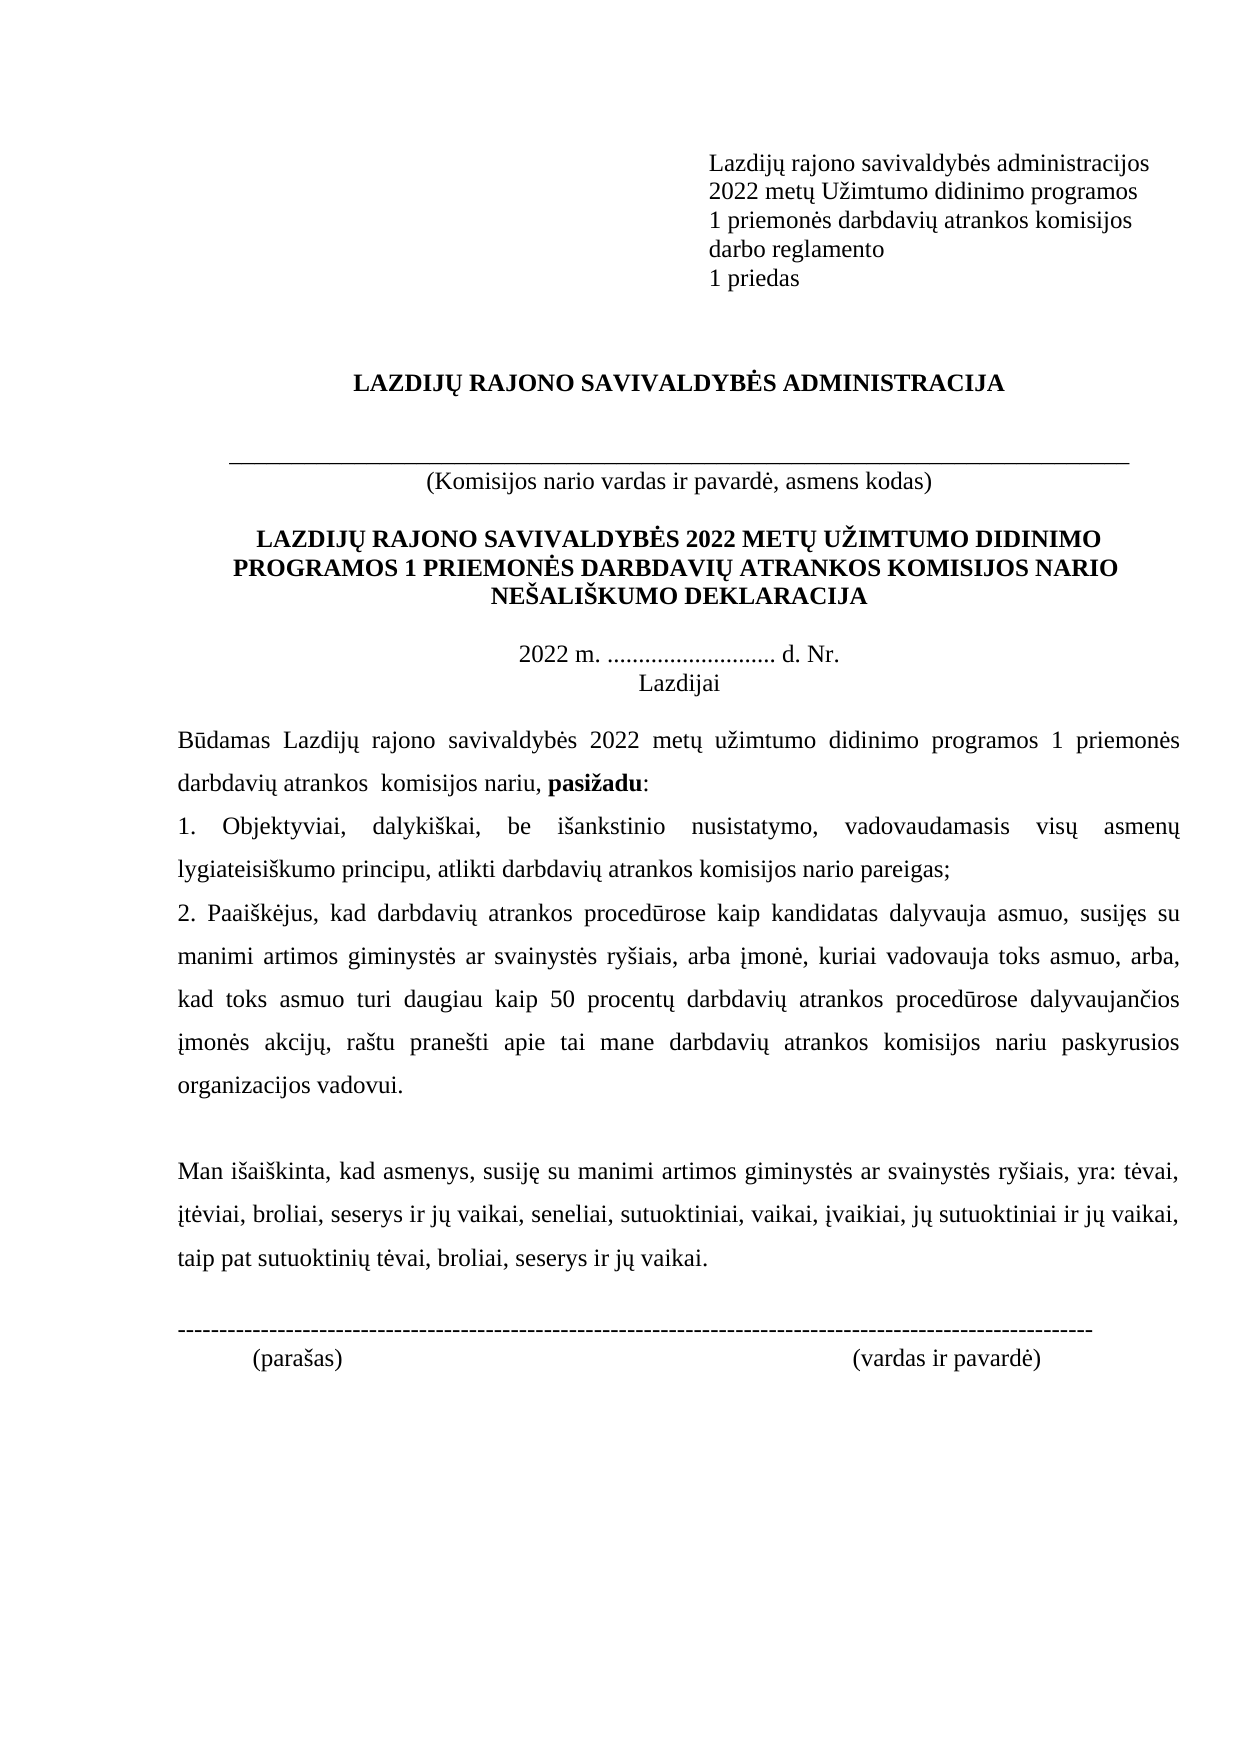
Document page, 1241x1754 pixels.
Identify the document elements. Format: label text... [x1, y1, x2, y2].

text ________________________________________________________________________ [177, 438, 1181, 466]
text -------------------------------------------------------------------------------------------------------------- [177, 1314, 1181, 1343]
text 2022 metų Užimtumo didinimo programos [177, 176, 1181, 205]
text Būdamas Lazdijų rajono savivaldybės 2022 metų užimtumo didinimo programos 1 priemonės darbdavių atrankos komisijos nariu, pasižadu: [177, 725, 1181, 797]
text 1 priedas [177, 263, 1181, 291]
text Lazdijai [177, 668, 1181, 696]
text 1. Objektyviai, dalykiškai, be išankstinio nusistatymo, vadovaudamasis visų asmenų lygiateisiškumo principu, atlikti darbdavių atrankos komisijos nario pareigas; [177, 811, 1181, 883]
subtitle NEŠALIŠKUMO DEKLARACIJA [177, 581, 1181, 610]
text (parašas) (vardas ir pavardė) [177, 1343, 1181, 1372]
subtitle LAZDIJŲ RAJONO SAVIVALDYBĖS 2022 METŲ UŽIMTUMO DIDINIMO PROGRAMOS 1 PRIEMONĖS DARBDAVIŲ ATRANKOS KOMISIJOS NARIO [177, 524, 1181, 581]
text 2022 m. ........................... d. Nr. [177, 639, 1181, 668]
text Lazdijų rajono savivaldybės administracijos [177, 148, 1181, 176]
text 2. Paaiškėjus, kad darbdavių atrankos procedūrose kaip kandidatas dalyvauja asmuo, susijęs su manimi artimos giminystės ar svainystės ryšiais, arba įmonė, kuriai vadovauja toks asmuo, arba, kad toks asmuo turi daugiau kaip 50 procentų darbdavių atrankos procedūrose dalyvaujančios įmonės akcijų, raštu pranešti apie tai mane darbdavių atrankos komisijos nariu paskyrusios organizacijos vadovui. [177, 898, 1181, 1099]
text 1 priemonės darbdavių atrankos komisijos [177, 205, 1181, 234]
text darbo reglamento [177, 234, 1181, 263]
text Man išaiškinta, kad asmenys, susiję su manimi artimos giminystės ar svainystės ryšiais, yra: tėvai, įtėviai, broliai, seserys ir jų vaikai, seneliai, sutuoktiniai, vaikai, įvaikiai, jų sutuoktiniai ir jų vaikai, taip pat sutuoktinių tėvai, broliai, seserys ir jų vaikai. [177, 1156, 1181, 1271]
text (Komisijos nario vardas ir pavardė, asmens kodas) [177, 466, 1181, 495]
text LAZDIJŲ RAJONO SAVIVALDYBĖS ADMINISTRACIJA [177, 368, 1181, 397]
